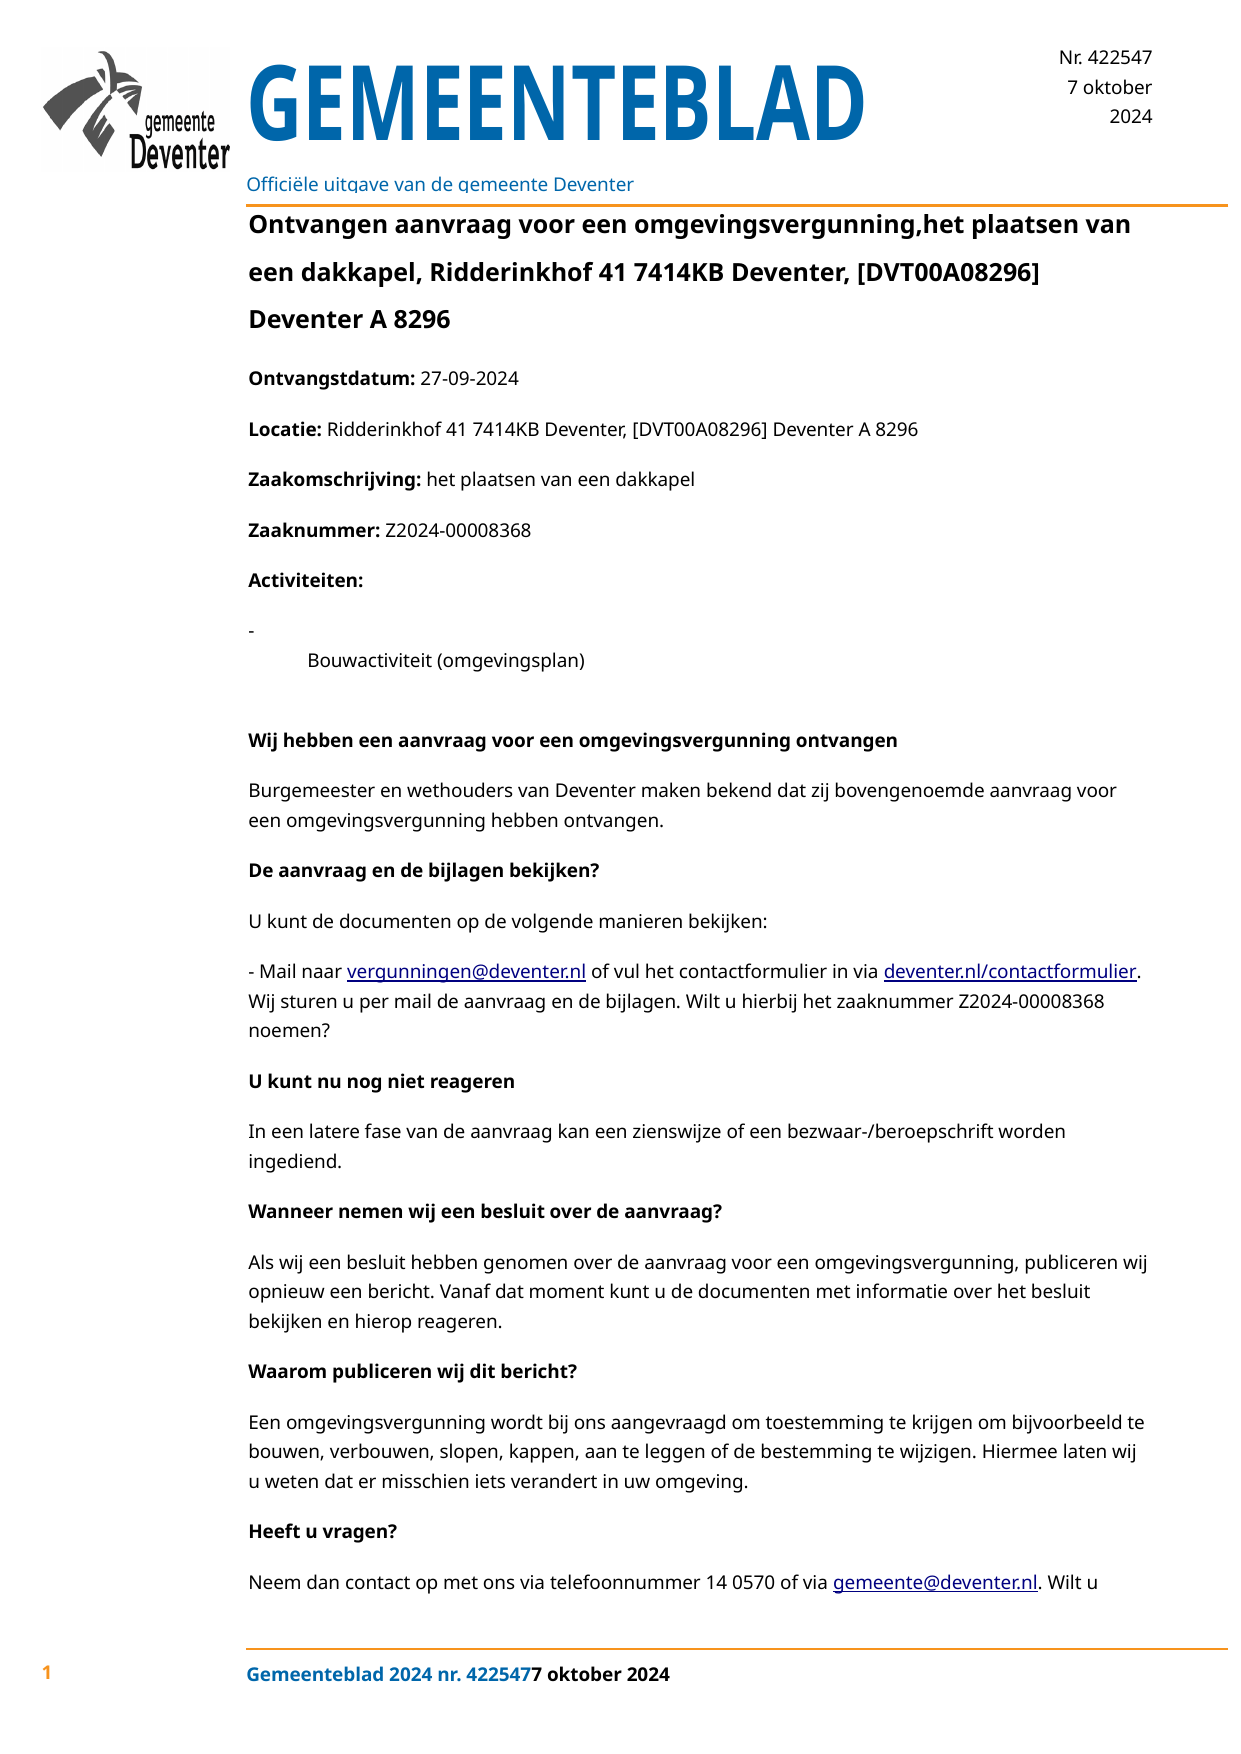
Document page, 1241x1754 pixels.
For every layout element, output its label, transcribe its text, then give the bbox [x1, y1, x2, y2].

text Wanneer nemen wij een besluit over de aanvraag? [248, 1198, 1152, 1224]
text U kunt de documenten op de volgende manieren bekijken: [248, 908, 1152, 934]
text Activiteiten: [248, 567, 1152, 593]
text Burgemeester en wethouders van Deventer maken bekend dat zij bovengenoemde aanvraag voor een omgevingsvergunning hebben ontvangen. [248, 778, 1152, 833]
list Bouwactiviteit (omgevingsplan) [248, 647, 1152, 673]
text Neem dan contact op met ons via telefoonnummer 14 0570 of via gemeente@deventer.nl. Wilt u [248, 1569, 1152, 1594]
text Zaaknummer: Z2024-00008368 [248, 517, 1152, 542]
picture [41, 47, 231, 172]
text Heeft u vragen? [248, 1518, 1152, 1544]
text Zaakomschrijving: het plaatsen van een dakkapel [248, 466, 1152, 492]
text Locatie: Ridderinkhof 41 7414KB Deventer, [DVT00A08296] Deventer A 8296 [248, 416, 1152, 442]
text U kunt nu nog niet reageren [248, 1068, 1152, 1094]
text Wij hebben een aanvraag voor een omgevingsvergunning ontvangen [248, 727, 1152, 753]
text Ontvangen aanvraag voor een omgevingsvergunning,het plaatsen van een dakkapel, Ridderinkhof 41 7414KB Deventer, [DVT00A08296] Deventer A 8296 [248, 207, 1152, 336]
text Als wij een besluit hebben genomen over de aanvraag voor een omgevingsvergunning, publiceren wij opnieuw een bericht. Vanaf dat moment kunt u de documenten met informatie over het besluit bekijken en hierop reageren. [248, 1249, 1152, 1334]
text Waarom publiceren wij dit bericht? [248, 1358, 1152, 1384]
text - Mail naar vergunningen@deventer.nl of vul het contactformulier in via deventer.nl/contactformulier. Wij sturen u per mail de aanvraag en de bijlagen. Wilt u hierbij het zaaknummer Z2024-00008368 noemen? [248, 958, 1152, 1043]
text In een latere fase van de aanvraag kan een zienswijze of een bezwaar-/beroepschrift worden ingediend. [248, 1118, 1152, 1174]
text De aanvraag en de bijlagen bekijken? [248, 858, 1152, 883]
text Ontvangstdatum: 27-09-2024 [248, 366, 1152, 391]
text Een omgevingsvergunning wordt bij ons aangevraagd om toestemming te krijgen om bijvoorbeeld te bouwen, verbouwen, slopen, kappen, aan te leggen of de bestemming te wijzigen. Hiermee laten wij u weten dat er misschien iets verandert in uw omgeving. [248, 1409, 1152, 1494]
